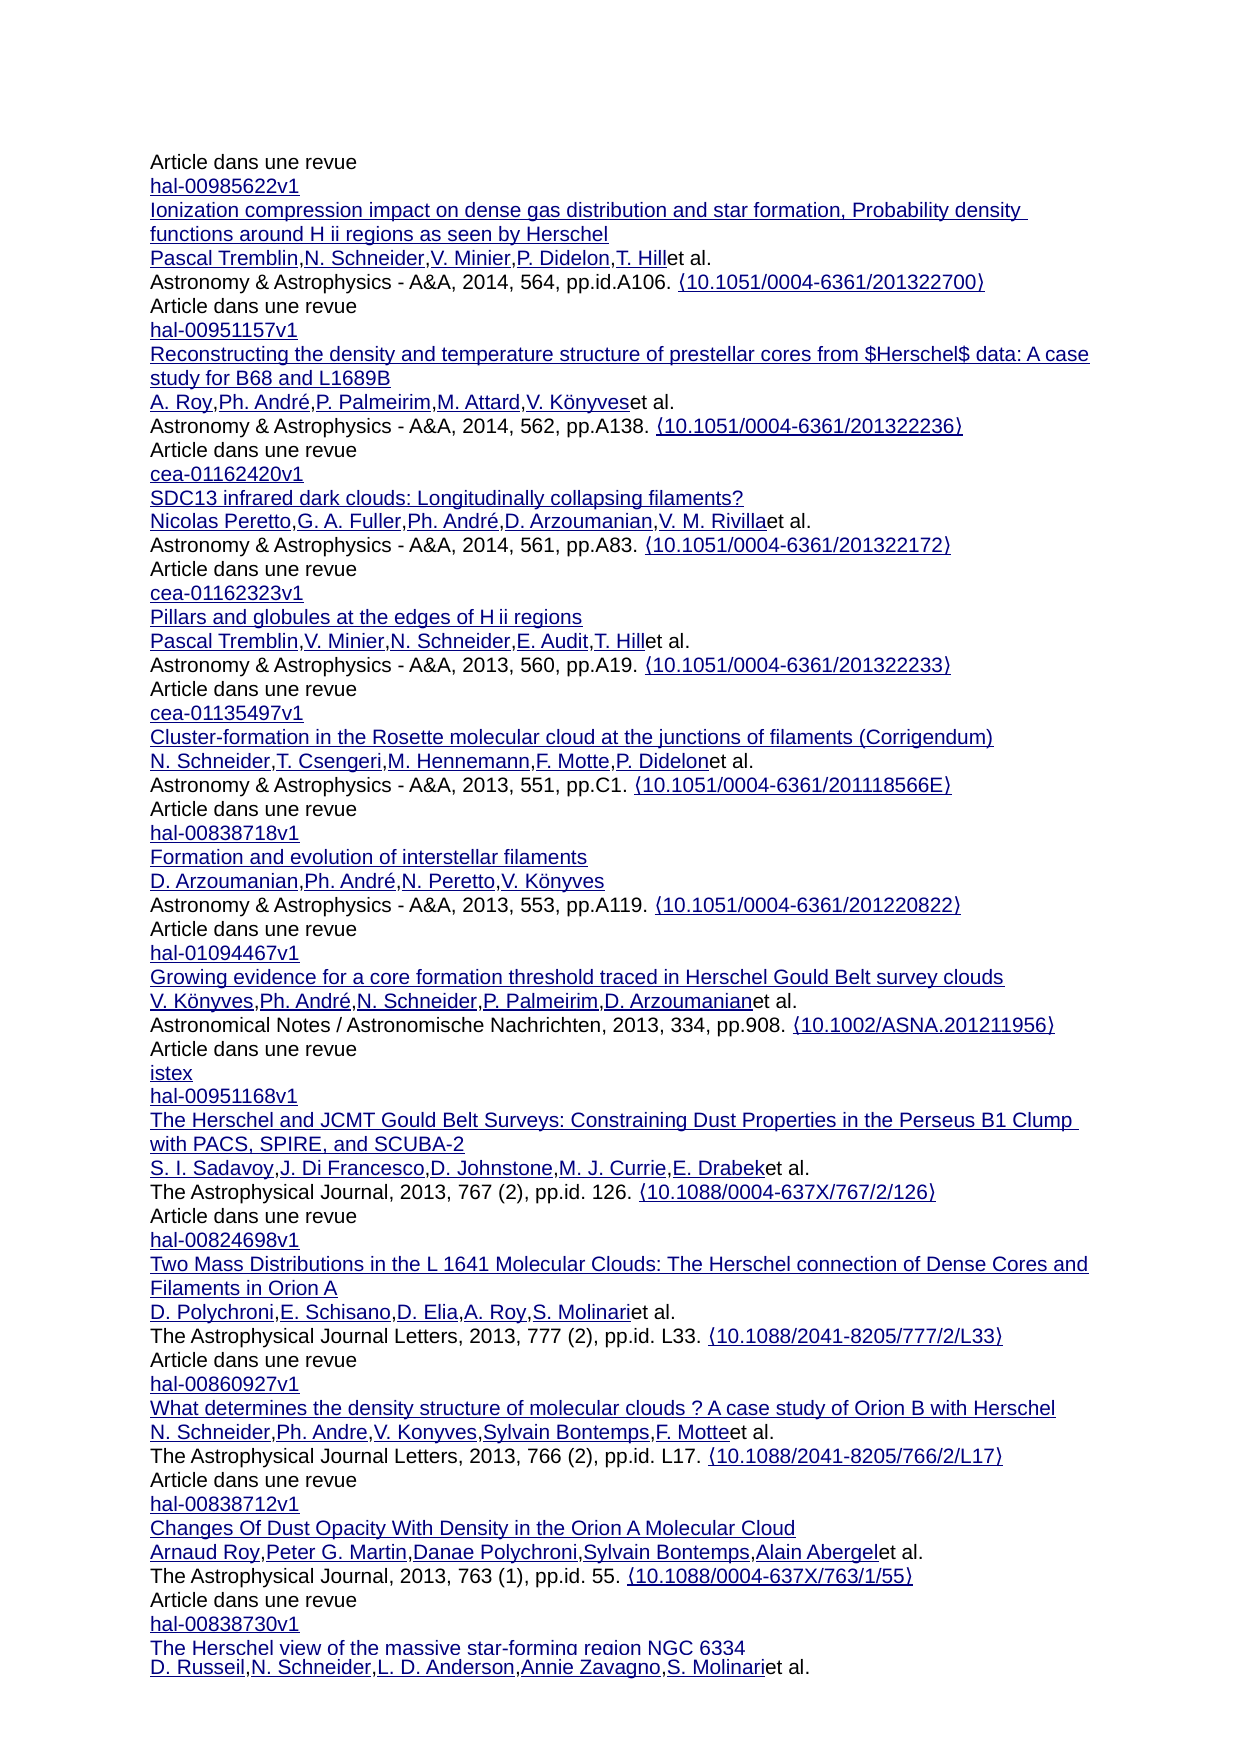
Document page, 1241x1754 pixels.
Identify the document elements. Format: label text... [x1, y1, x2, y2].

table_cell Two Mass Distributions in the L 1641 Molecular Clouds: The Herschel connection of Dense Cores and Filaments in Orion A D. Polychroni,E. Schisano,D. Elia,A. Roy,S. Molinariet al. The Astrophysical Journal Letters, 2013, 777 (2), pp.id. L33. ⟨10.1088/2041-8205/777/2/L33⟩ Article dans une revue hal-00860927v1 [150, 1252, 1090, 1396]
table_cell Reconstructing the density and temperature structure of prestellar cores from $Herschel$ data: A case [150, 342, 1090, 363]
table_cell Formation and evolution of interstellar filaments D. Arzoumanian,Ph. André,N. Peretto,V. Könyves Astronomy & Astrophysics - A&A, 2013, 553, pp.A119. ⟨10.1051/0004-6361/201220822⟩ Article dans une revue hal-01094467v1 [150, 845, 1090, 964]
table_cell Growing evidence for a core formation threshold traced in Herschel Gould Belt survey clouds V. Könyves,Ph. André,N. Schneider,P. Palmeirim,D. Arzoumanianet al. Astronomical Notes / Astronomische Nachrichten, 2013, 334, pp.908. ⟨10.1002/ASNA.201211956⟩ Article dans une revue istex hal-00951168v1 [150, 965, 1090, 1108]
table_cell The Herschel view of the massive star-forming region NGC 6334 D. Russeil,N. Schneider,L. D. Anderson,Annie Zavagno,S. Molinariet al. [150, 1635, 1090, 1679]
table_cell Cluster-formation in the Rosette molecular cloud at the junctions of filaments (Corrigendum) N. Schneider,T. Csengeri,M. Hennemann,F. Motte,P. Didelonet al. Astronomy & Astrophysics - A&A, 2013, 551, pp.C1. ⟨10.1051/0004-6361/201118566E⟩ Article dans une revue hal-00838718v1 [150, 725, 1090, 845]
table_cell SDC13 infrared dark clouds: Longitudinally collapsing filaments? Nicolas Peretto,G. A. Fuller,Ph. André,D. Arzoumanian,V. M. Rivillaet al. Astronomy & Astrophysics - A&A, 2014, 561, pp.A83. ⟨10.1051/0004-6361/201322172⟩ Article dans une revue cea-01162323v1 [150, 485, 1090, 605]
table_cell Changes Of Dust Opacity With Density in the Orion A Molecular Cloud Arnaud Roy,Peter G. Martin,Danae Polychroni,Sylvain Bontemps,Alain Abergelet al. The Astrophysical Journal, 2013, 763 (1), pp.id. 55. ⟨10.1088/0004-637X/763/1/55⟩ Article dans une revue hal-00838730v1 [150, 1516, 1090, 1635]
table_cell Ionization compression impact on dense gas distribution and star formation, Probability density functions around H ii regions as seen by Herschel Pascal Tremblin,N. Schneider,V. Minier,P. Didelon,T. Hillet al. Astronomy & Astrophysics - A&A, 2014, 564, pp.id.A106. ⟨10.1051/0004-6361/201322700⟩ Article dans une revue hal-00951157v1 [150, 198, 1090, 342]
table_cell Article dans une revue hal-00985622v1 [150, 150, 1090, 198]
table_cell Pillars and globules at the edges of H ii regions Pascal Tremblin,V. Minier,N. Schneider,E. Audit,T. Hillet al. Astronomy & Astrophysics - A&A, 2013, 560, pp.A19. ⟨10.1051/0004-6361/201322233⟩ Article dans une revue cea-01135497v1 [150, 605, 1090, 725]
table_cell study for B68 and L1689B A. Roy,Ph. André,P. Palmeirim,M. Attard,V. Könyveset al. Astronomy & Astrophysics - A&A, 2014, 562, pp.A138. ⟨10.1051/0004-6361/201322236⟩ Article dans une revue cea-01162420v1 [150, 364, 1090, 485]
table_cell What determines the density structure of molecular clouds ? A case study of Orion B with Herschel N. Schneider,Ph. Andre,V. Konyves,Sylvain Bontemps,F. Motteet al. The Astrophysical Journal Letters, 2013, 766 (2), pp.id. L17. ⟨10.1088/2041-8205/766/2/L17⟩ Article dans une revue hal-00838712v1 [150, 1396, 1090, 1516]
table_cell The Herschel and JCMT Gould Belt Surveys: Constraining Dust Properties in the Perseus B1 Clump with PACS, SPIRE, and SCUBA-2 S. I. Sadavoy,J. Di Francesco,D. Johnstone,M. J. Currie,E. Drabeket al. The Astrophysical Journal, 2013, 767 (2), pp.id. 126. ⟨10.1088/0004-637X/767/2/126⟩ Article dans une revue hal-00824698v1 [150, 1108, 1090, 1252]
